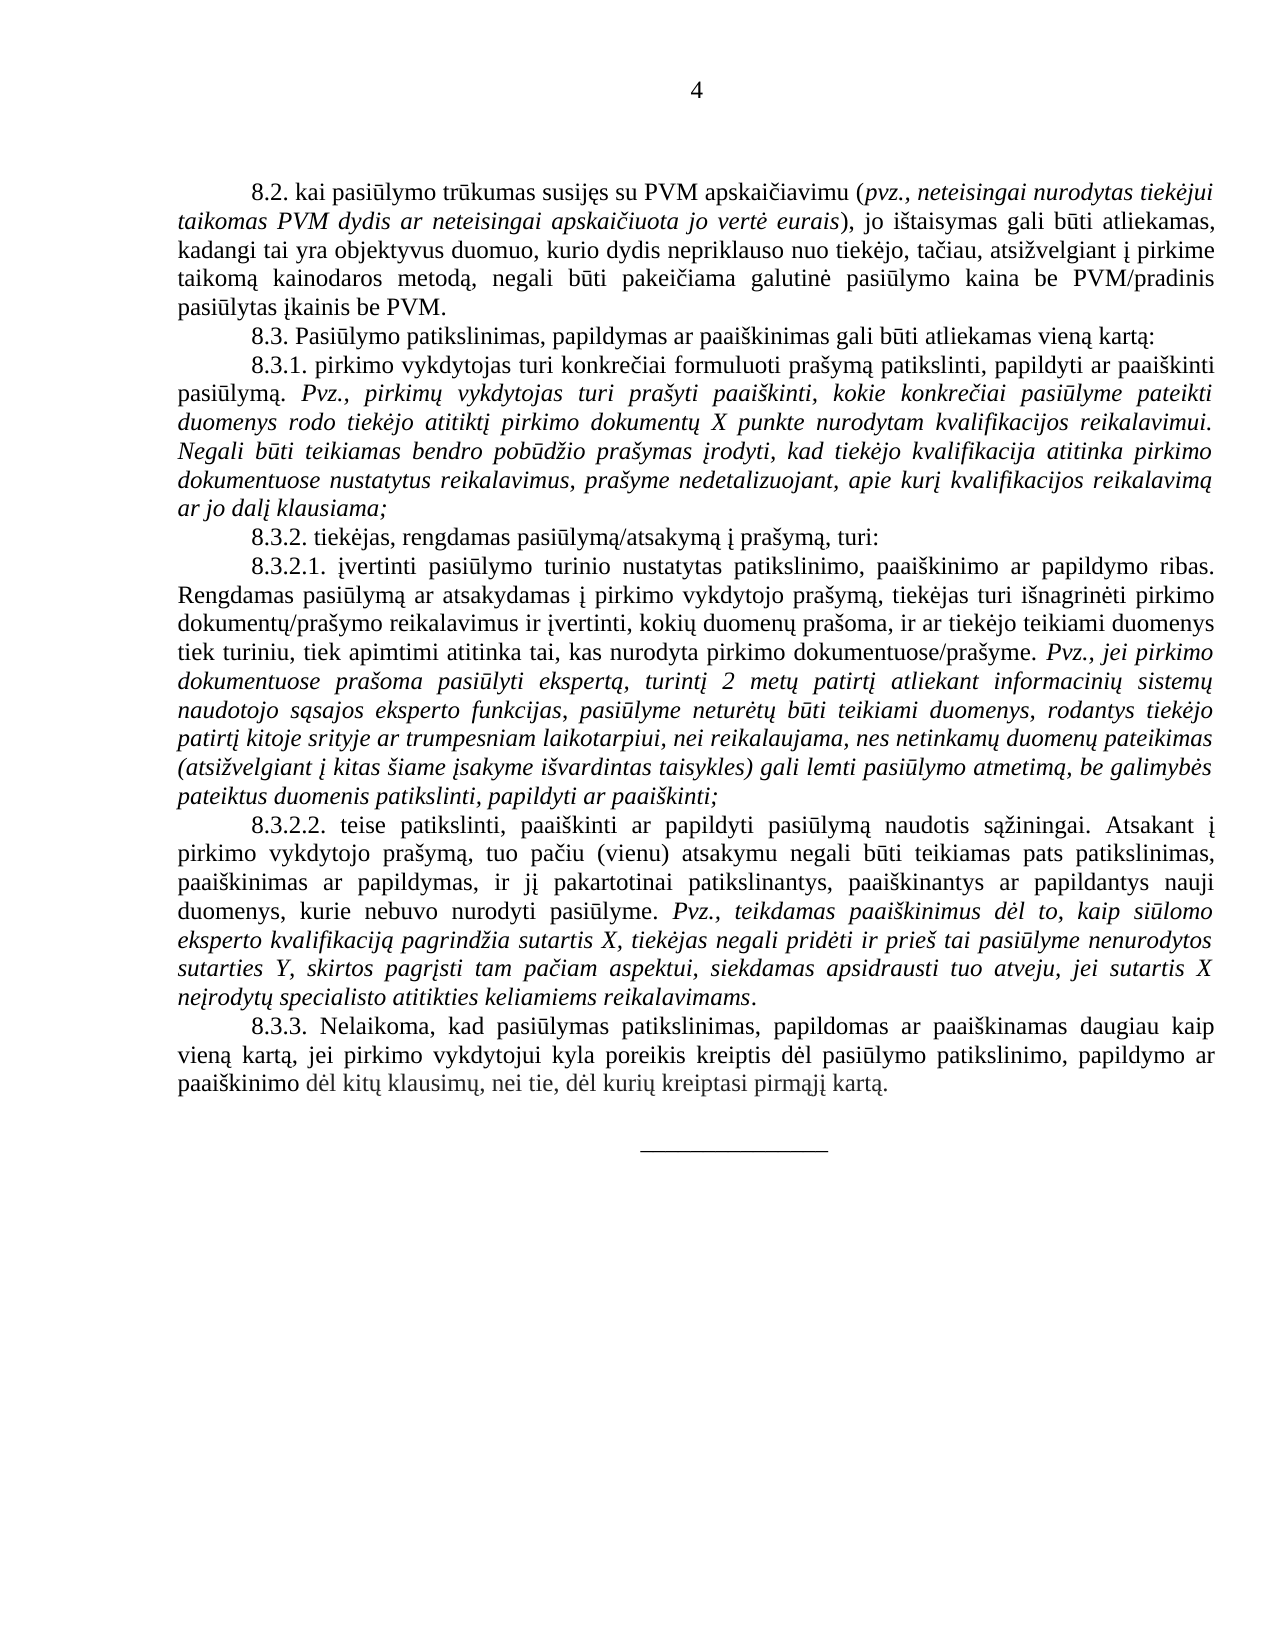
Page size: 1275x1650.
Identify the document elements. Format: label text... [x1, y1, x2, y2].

text 8.3.1. pirkimo vykdytojas turi konkrečiai formuluoti prašymą patikslinti, papildyti ar paaiškinti pasiūlymą. Pvz., pirkimų vykdytojas turi prašyti paaiškinti, kokie konkrečiai pasiūlyme pateikti duomenys rodo tiekėjo atitiktį pirkimo dokumentų X punkte nurodytam kvalifikacijos reikalavimui. Negali būti teikiamas bendro pobūdžio prašymas įrodyti, kad tiekėjo kvalifikacija atitinka pirkimo dokumentuose nustatytus reikalavimus, prašyme nedetalizuojant, apie kurį kvalifikacijos reikalavimą ar jo dalį klausiama; [177, 350, 1216, 522]
text 8.3.3. Nelaikoma, kad pasiūlymas patikslinimas, papildomas ar paaiškinamas daugiau kaip vieną kartą, jei pirkimo vykdytojui kyla poreikis kreiptis dėl pasiūlymo patikslinimo, papildymo ar paaiškinimo dėl kitų klausimų, nei tie, dėl kurių kreiptasi pirmąjį kartą. [177, 1011, 1216, 1097]
text 8.2. kai pasiūlymo trūkumas susijęs su PVM apskaičiavimu (pvz., neteisingai nurodytas tiekėjui taikomas PVM dydis ar neteisingai apskaičiuota jo vertė eurais), jo ištaisymas gali būti atliekamas, kadangi tai yra objektyvus duomuo, kurio dydis nepriklauso nuo tiekėjo, tačiau, atsižvelgiant į pirkime taikomą kainodaros metodą, negali būti pakeičiama galutinė pasiūlymo kaina be PVM/pradinis pasiūlytas įkainis be PVM. [177, 177, 1216, 321]
text 8.3.2.2. teise patikslinti, paaiškinti ar papildyti pasiūlymą naudotis sąžiningai. Atsakant į pirkimo vykdytojo prašymą, tuo pačiu (vienu) atsakymu negali būti teikiamas pats patikslinimas, paaiškinimas ar papildymas, ir jį pakartotinai patikslinantys, paaiškinantys ar papildantys nauji duomenys, kurie nebuvo nurodyti pasiūlyme. Pvz., teikdamas paaiškinimus dėl to, kaip siūlomo eksperto kvalifikaciją pagrindžia sutartis X, tiekėjas negali pridėti ir prieš tai pasiūlyme nenurodytos sutarties Y, skirtos pagrįsti tam pačiam aspektui, siekdamas apsidrausti tuo atveju, jei sutartis X neįrodytų specialisto atitikties keliamiems reikalavimams. [177, 810, 1216, 1011]
text 8.3.2.1. įvertinti pasiūlymo turinio nustatytas patikslinimo, paaiškinimo ar papildymo ribas. Rengdamas pasiūlymą ar atsakydamas į pirkimo vykdytojo prašymą, tiekėjas turi išnagrinėti pirkimo dokumentų/prašymo reikalavimus ir įvertinti, kokių duomenų prašoma, ir ar tiekėjo teikiami duomenys tiek turiniu, tiek apimtimi atitinka tai, kas nurodyta pirkimo dokumentuose/prašyme. Pvz., jei pirkimo dokumentuose prašoma pasiūlyti ekspertą, turintį 2 metų patirtį atliekant informacinių sistemų naudotojo sąsajos eksperto funkcijas, pasiūlyme neturėtų būti teikiami duomenys, rodantys tiekėjo patirtį kitoje srityje ar trumpesniam laikotarpiui, nei reikalaujama, nes netinkamų duomenų pateikimas (atsižvelgiant į kitas šiame įsakyme išvardintas taisykles) gali lemti pasiūlymo atmetimą, be galimybės pateiktus duomenis patikslinti, papildyti ar paaiškinti; [177, 551, 1216, 810]
text 8.3.2. tiekėjas, rengdamas pasiūlymą/atsakymą į prašymą, turi: [177, 522, 1216, 551]
text _______________ [177, 1126, 1216, 1155]
text 8.3. Pasiūlymo patikslinimas, papildymas ar paaiškinimas gali būti atliekamas vieną kartą: [177, 321, 1216, 350]
